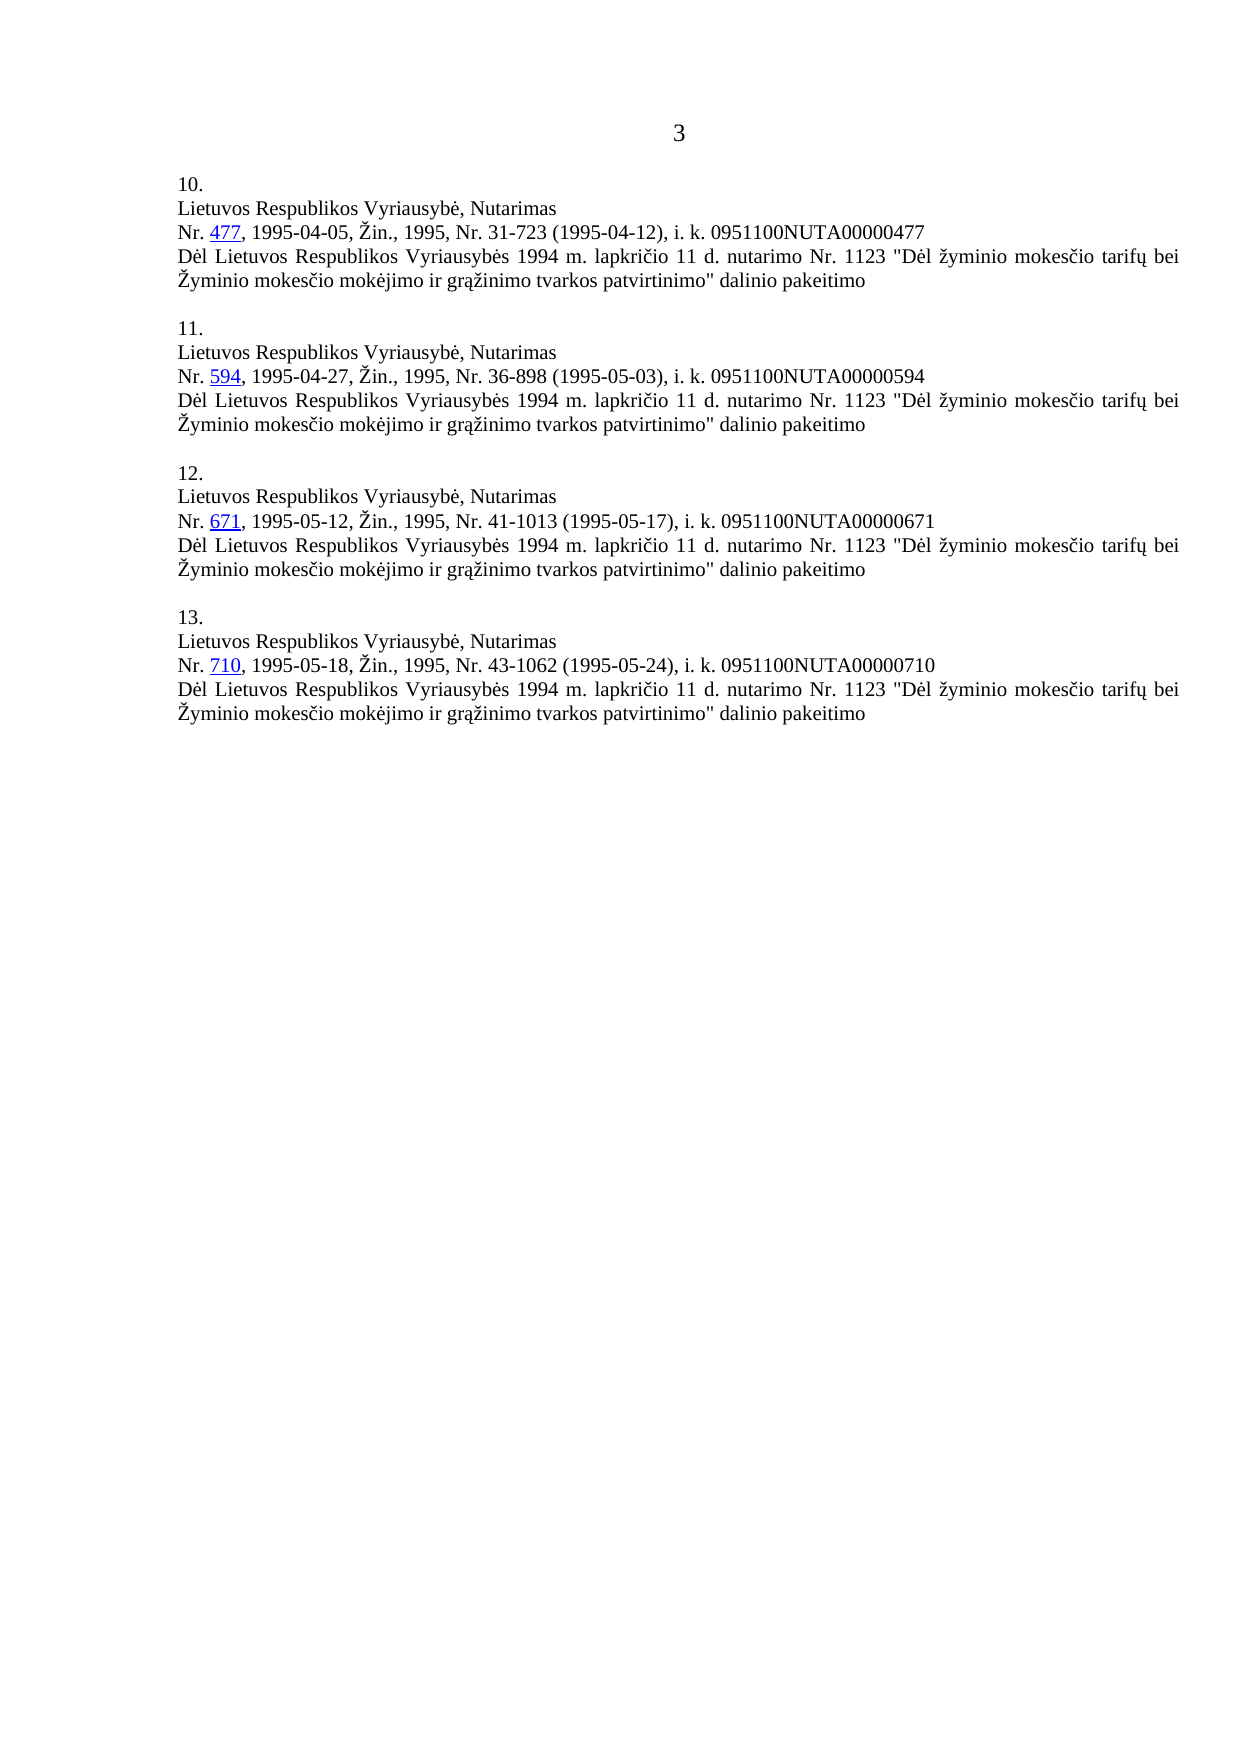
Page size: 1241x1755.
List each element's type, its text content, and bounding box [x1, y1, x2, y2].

text Nr. 710, 1995-05-18, Žin., 1995, Nr. 43-1062 (1995-05-24), i. k. 0951100NUTA00000710 [177, 653, 1181, 677]
text Nr. 477, 1995-04-05, Žin., 1995, Nr. 31-723 (1995-04-12), i. k. 0951100NUTA00000477 [177, 220, 1181, 244]
text 13. [177, 605, 1181, 629]
text Nr. 671, 1995-05-12, Žin., 1995, Nr. 41-1013 (1995-05-17), i. k. 0951100NUTA00000671 [177, 508, 1181, 533]
text Lietuvos Respublikos Vyriausybė, Nutarimas [177, 340, 1181, 364]
text Nr. 594, 1995-04-27, Žin., 1995, Nr. 36-898 (1995-05-03), i. k. 0951100NUTA00000594 [177, 364, 1181, 388]
text Dėl Lietuvos Respublikos Vyriausybės 1994 m. lapkričio 11 d. nutarimo Nr. 1123 "Dėl žyminio mokesčio tarifų bei Žyminio mokesčio mokėjimo ir grąžinimo tvarkos patvirtinimo" dalinio pakeitimo [177, 677, 1181, 725]
text Dėl Lietuvos Respublikos Vyriausybės 1994 m. lapkričio 11 d. nutarimo Nr. 1123 "Dėl žyminio mokesčio tarifų bei Žyminio mokesčio mokėjimo ir grąžinimo tvarkos patvirtinimo" dalinio pakeitimo [177, 533, 1181, 581]
text 10. [177, 172, 1181, 196]
text Lietuvos Respublikos Vyriausybė, Nutarimas [177, 629, 1181, 653]
text Lietuvos Respublikos Vyriausybė, Nutarimas [177, 484, 1181, 508]
text 11. [177, 316, 1181, 340]
text Dėl Lietuvos Respublikos Vyriausybės 1994 m. lapkričio 11 d. nutarimo Nr. 1123 "Dėl žyminio mokesčio tarifų bei Žyminio mokesčio mokėjimo ir grąžinimo tvarkos patvirtinimo" dalinio pakeitimo [177, 244, 1181, 292]
text 12. [177, 460, 1181, 484]
text Lietuvos Respublikos Vyriausybė, Nutarimas [177, 196, 1181, 220]
text Dėl Lietuvos Respublikos Vyriausybės 1994 m. lapkričio 11 d. nutarimo Nr. 1123 "Dėl žyminio mokesčio tarifų bei Žyminio mokesčio mokėjimo ir grąžinimo tvarkos patvirtinimo" dalinio pakeitimo [177, 388, 1181, 436]
